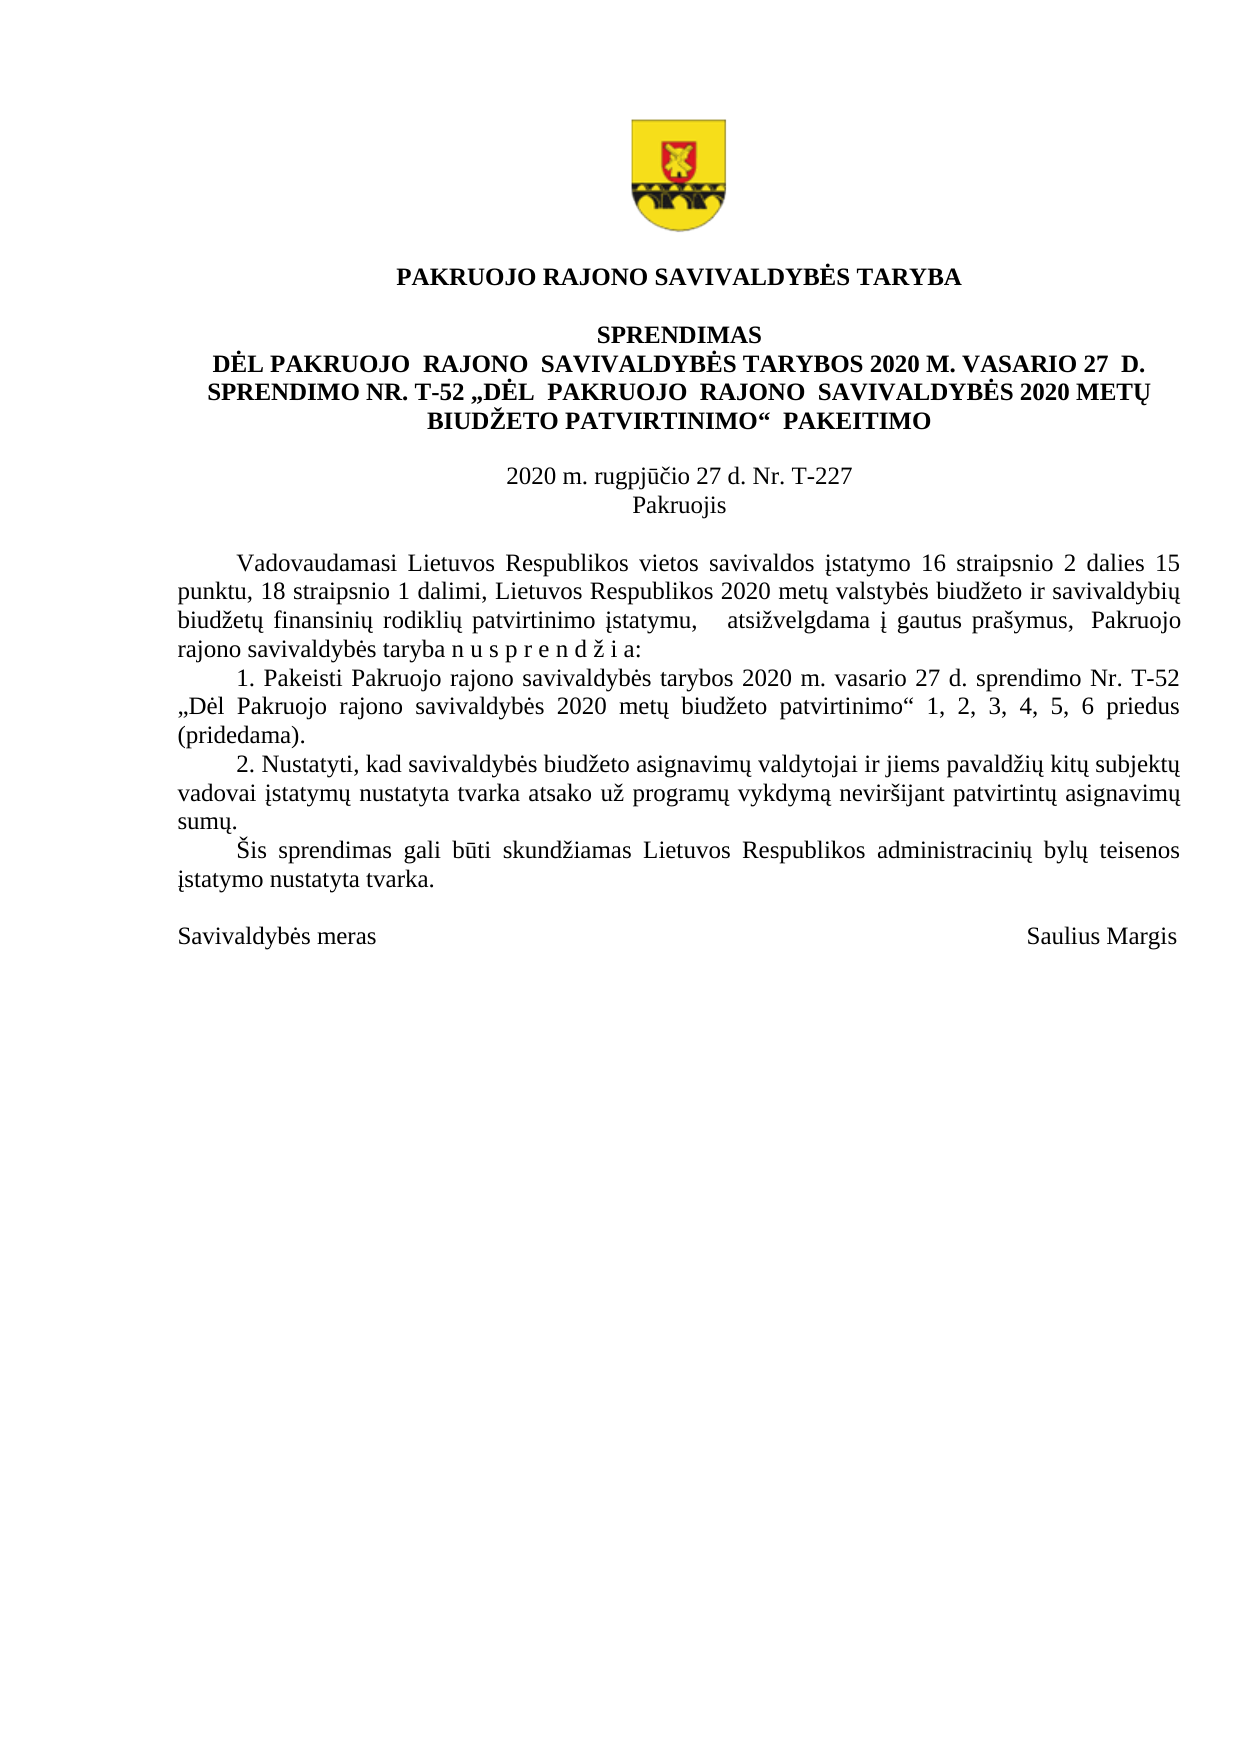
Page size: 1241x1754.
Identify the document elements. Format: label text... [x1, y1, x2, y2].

text 2020 m. rugpjūčio 27 d. Nr. T-227 [177, 461, 1181, 490]
text SPRENDIMAS [177, 320, 1181, 349]
text Vadovaudamasi Lietuvos Respublikos vietos savivaldos įstatymo 16 straipsnio 2 dalies 15 punktu, 18 straipsnio 1 dalimi, Lietuvos Respublikos 2020 metų valstybės biudžeto ir savivaldybių biudžetų finansinių rodiklių patvirtinimo įstatymu, atsižvelgdama į gautus prašymus, Pakruojo rajono savivaldybės taryba n u s p r e n d ž i a: [177, 548, 1181, 663]
subtitle Savivaldybės meras Saulius Margis [177, 921, 1181, 950]
text PAKRUOJO RAJONO SAVIVALDYBĖS TARYBA [177, 262, 1181, 291]
text DĖL PAKRUOJO RAJONO SAVIVALDYBĖS TARYBOS 2020 M. VASARIO 27 D. SPRENDIMO NR. T-52 „DĖL PAKRUOJO RAJONO SAVIVALDYBĖS 2020 METŲ BIUDŽETO PATVIRTINIMO“ PAKEITIMO [177, 349, 1181, 435]
text 2. Nustatyti, kad savivaldybės biudžeto asignavimų valdytojai ir jiems pavaldžių kitų subjektų vadovai įstatymų nustatyta tvarka atsako už programų vykdymą neviršijant patvirtintų asignavimų sumų. [177, 749, 1181, 835]
text Šis sprendimas gali būti skundžiamas Lietuvos Respublikos administracinių bylų teisenos įstatymo nustatyta tvarka. [177, 835, 1181, 893]
text Pakruojis [177, 490, 1181, 519]
text 1. Pakeisti Pakruojo rajono savivaldybės tarybos 2020 m. vasario 27 d. sprendimo Nr. T-52 „Dėl Pakruojo rajono savivaldybės 2020 metų biudžeto patvirtinimo“ 1, 2, 3, 4, 5, 6 priedus (pridedama). [177, 663, 1181, 749]
